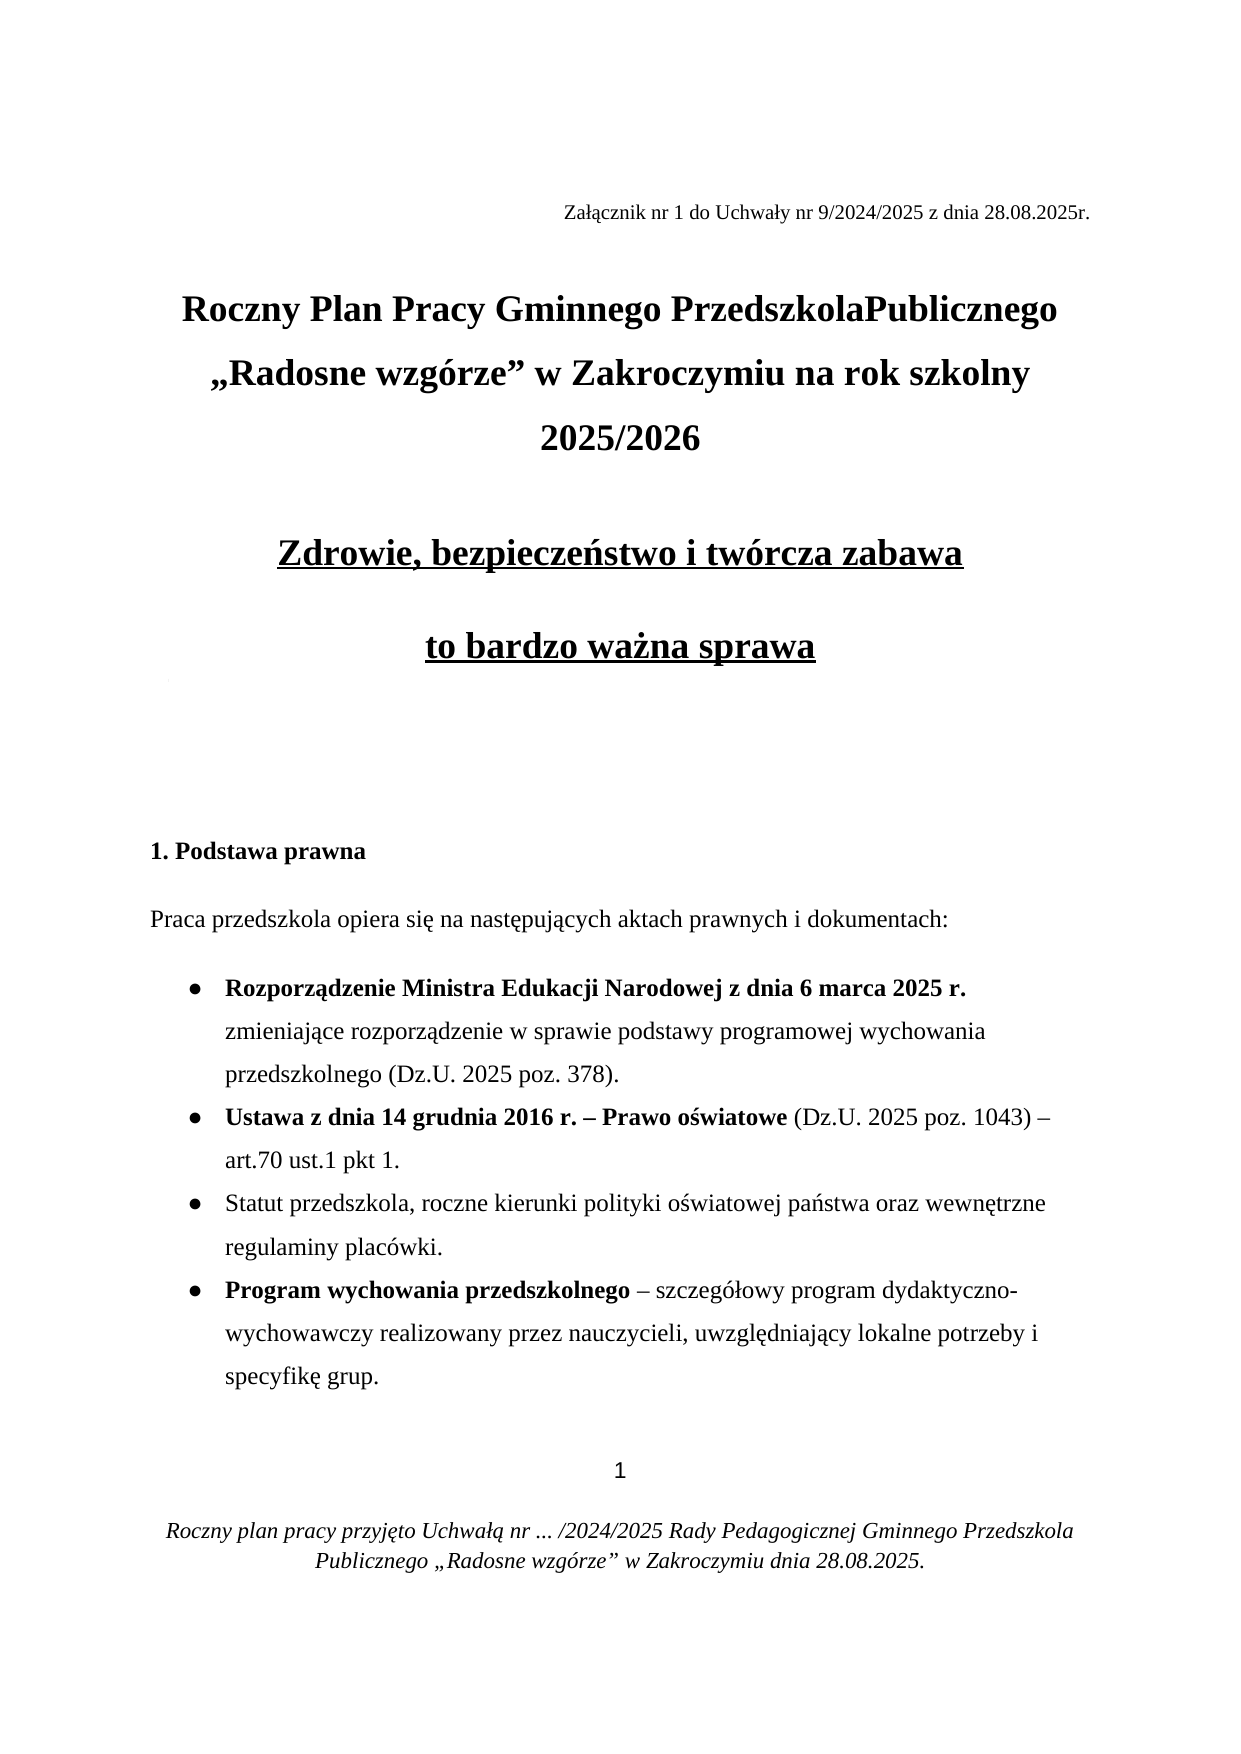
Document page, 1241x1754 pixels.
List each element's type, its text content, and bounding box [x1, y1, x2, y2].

list Rozporządzenie Ministra Edukacji Narodowej z dnia 6 marca 2025 r. zmieniające rozporządzenie w sprawie podstawy programowej wychowania przedszkolnego (Dz.U. 2025 poz. 378). [187, 973, 1090, 1088]
list Statut przedszkola, roczne kierunki polityki oświatowej państwa oraz wewnętrzne regulaminy placówki. [187, 1188, 1090, 1260]
text Praca przedszkola opiera się na następujących aktach prawnych i dokumentach: [150, 904, 1090, 933]
text Zdrowie, bezpieczeństwo i twórcza zabawa [150, 530, 1090, 573]
list Ustawa z dnia 14 grudnia 2016 r. – Prawo oświatowe (Dz.U. 2025 poz. 1043) – art.70 ust.1 pkt 1. [187, 1102, 1090, 1174]
subtitle 1. Podstawa prawna [150, 836, 1090, 865]
subtitle Roczny Plan Pracy Gminnego PrzedszkolaPublicznego „Radosne wzgórze” w Zakroczymiu na rok szkolny 2025/2026 [150, 286, 1090, 458]
list Program wychowania przedszkolnego – szczegółowy program dydaktyczno-wychowawczy realizowany przez nauczycieli, uwzględniający lokalne potrzeby i specyfikę grup. [187, 1275, 1090, 1390]
text to bardzo ważna sprawa [150, 623, 1090, 666]
text Załącznik nr 1 do Uchwały nr 9/2024/2025 z dnia 28.08.2025r. [150, 200, 1090, 224]
